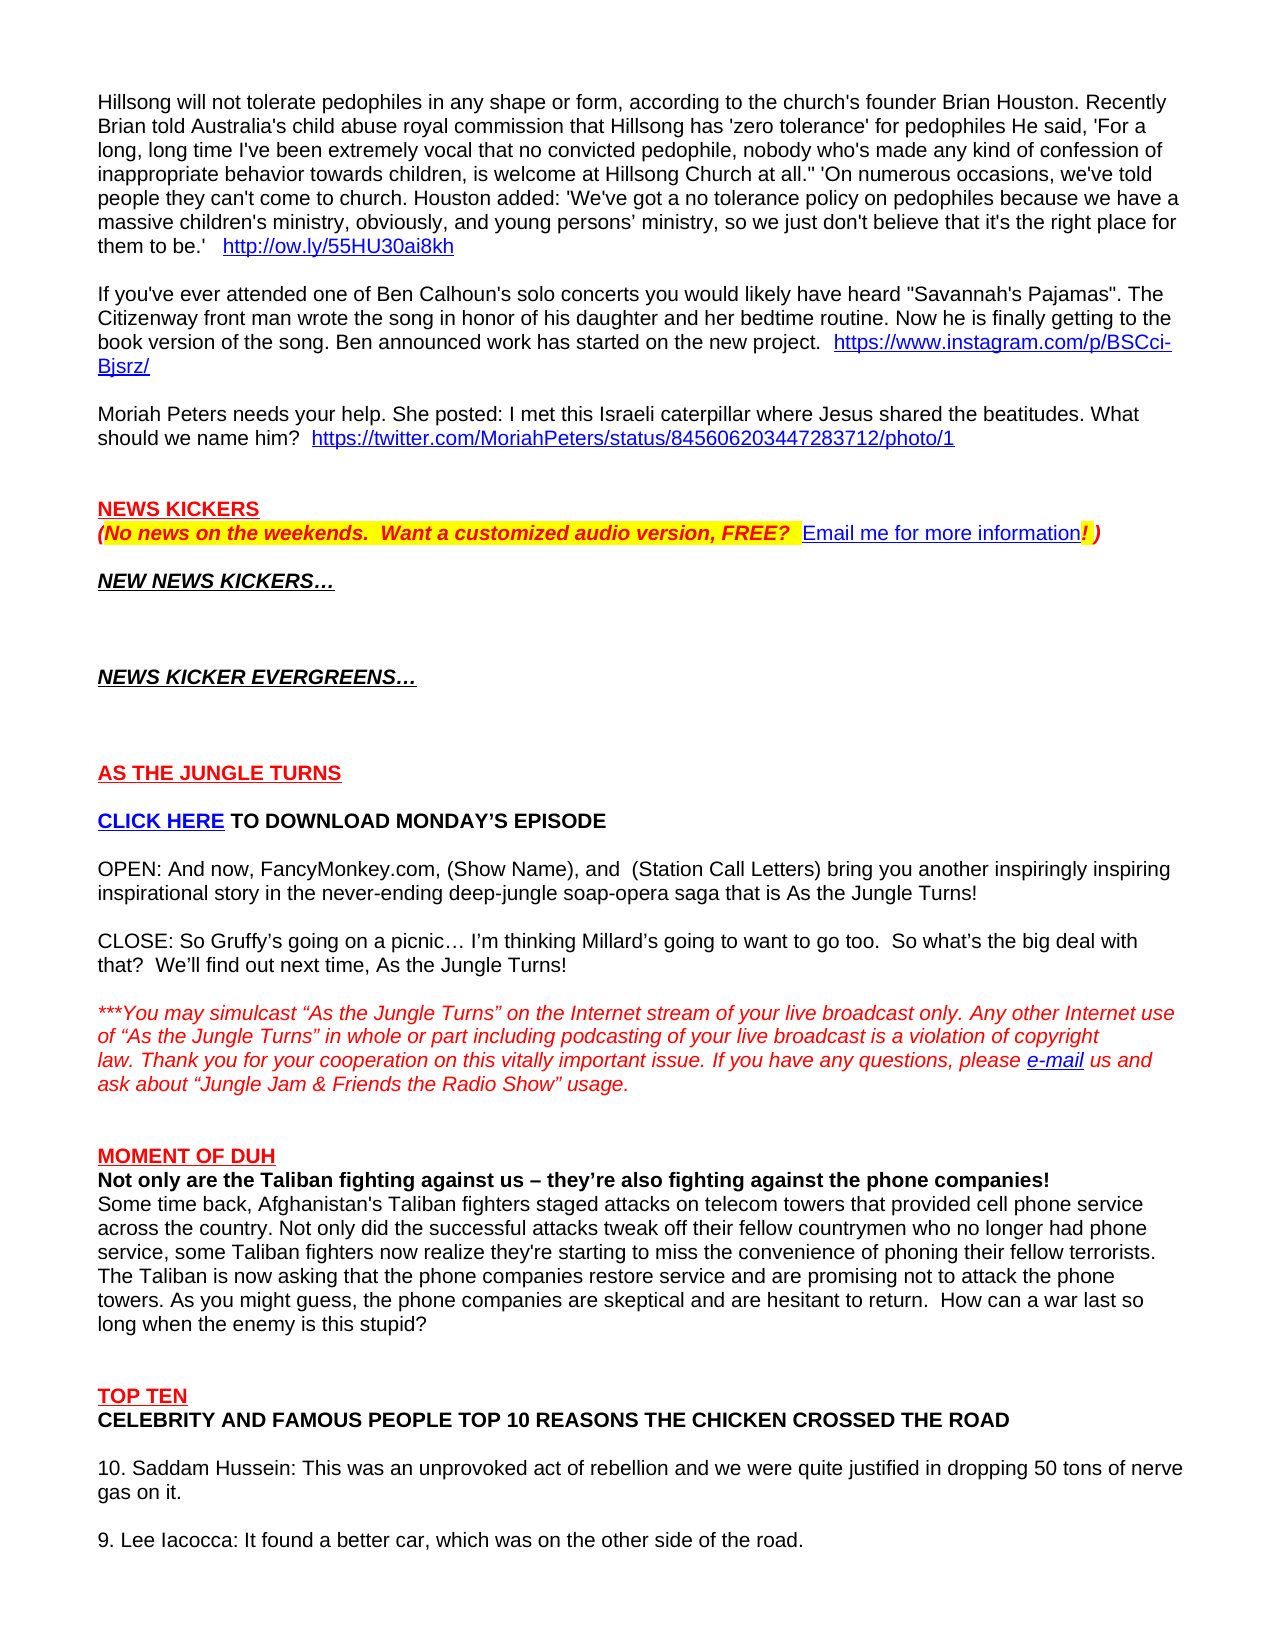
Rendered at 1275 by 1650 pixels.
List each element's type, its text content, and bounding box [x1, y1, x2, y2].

text ***You may simulcast “As the Jungle Turns” on the Internet stream of your live broadcast only. Any other Internet use of “As the Jungle Turns” in whole or part including podcasting of your live broadcast is a violation of copyright law. Thank you for your cooperation on this vitally important issue. If you have any questions, please e-mail us and ask about “Jungle Jam & Friends the Radio Show” usage. [97, 1000, 1185, 1096]
text 9. Lee Iacocca: It found a better car, which was on the other side of the road. [97, 1527, 1185, 1551]
text CLOSE: So Gruffy’s going on a picnic… I’m thinking Millard’s going to want to go too. So what’s the big deal with that? We’ll find out next time, As the Jungle Turns! [97, 928, 1185, 976]
text Some time back, Afghanistan's Taliban fighters staged attacks on telecom towers that provided cell phone service across the country. Not only did the successful attacks tweak off their fellow countrymen who no longer had phone service, some Taliban fighters now realize they're starting to miss the convenience of phoning their fellow terrorists. The Taliban is now asking that the phone companies restore service and are promising not to attack the phone towers. As you might guess, the phone companies are skeptical and are hesitant to return. How can a war last so long when the enemy is this stupid? [97, 1192, 1185, 1336]
text NEW NEWS KICKERS… [97, 569, 1185, 593]
text Hillsong will not tolerate pedophiles in any shape or form, according to the church's founder Brian Houston. Recently Brian told Australia's child abuse royal commission that Hillsong has 'zero tolerance' for pedophiles He said, 'For a long, long time I've been extremely vocal that no convicted pedophile, nobody who's made any kind of confession of inappropriate behavior towards children, is welcome at Hillsong Church at all." 'On numerous occasions, we've told people they can't come to church. Houston added: 'We've got a no tolerance policy on pedophiles because we have a massive children's ministry, obviously, and young persons’ ministry, so we just don't believe that it's the right place for them to be.' http://ow.ly/55HU30ai8kh [97, 90, 1185, 258]
text CLICK HERE TO DOWNLOAD MONDAY’S EPISODE [97, 809, 1185, 833]
text AS THE JUNGLE TURNS [97, 761, 1185, 785]
text Moriah Peters needs your help. She posted: I met this Israeli caterpillar where Jesus shared the beatitudes. What should we name him? https://twitter.com/MoriahPeters/status/845606203447283712/photo/1 [97, 401, 1185, 449]
text If you've ever attended one of Ben Calhoun's solo concerts you would likely have heard "Savannah's Pajamas". The Citizenway front man wrote the song in honor of his daughter and her bedtime routine. Now he is finally getting to the book version of the song. Ben announced work has started on the new project. https://www.instagram.com/p/BSCci-Bjsrz/ [97, 282, 1185, 377]
text TOP TEN [97, 1384, 1185, 1408]
text OPEN: And now, FancyMonkey.com, (Show Name), and (Station Call Letters) bring you another inspiringly inspiring inspirational story in the never-ending deep-jungle soap-opera saga that is As the Jungle Turns! [97, 857, 1185, 904]
text MOMENT OF DUH [97, 1144, 1185, 1168]
text NEWS KICKERS [97, 497, 1185, 521]
text 10. Saddam Hussein: This was an unprovoked act of rebellion and we were quite justified in dropping 50 tons of nerve gas on it. [97, 1456, 1185, 1503]
text Not only are the Taliban fighting against us – they’re also fighting against the phone companies! [97, 1168, 1185, 1192]
text NEWS KICKER EVERGREENS… [97, 665, 1185, 689]
text CELEBRITY AND FAMOUS PEOPLE TOP 10 REASONS THE CHICKEN CROSSED THE ROAD [97, 1408, 1185, 1432]
text (No news on the weekends. Want a customized audio version, FREE? Email me for more information! ) [97, 521, 1185, 545]
